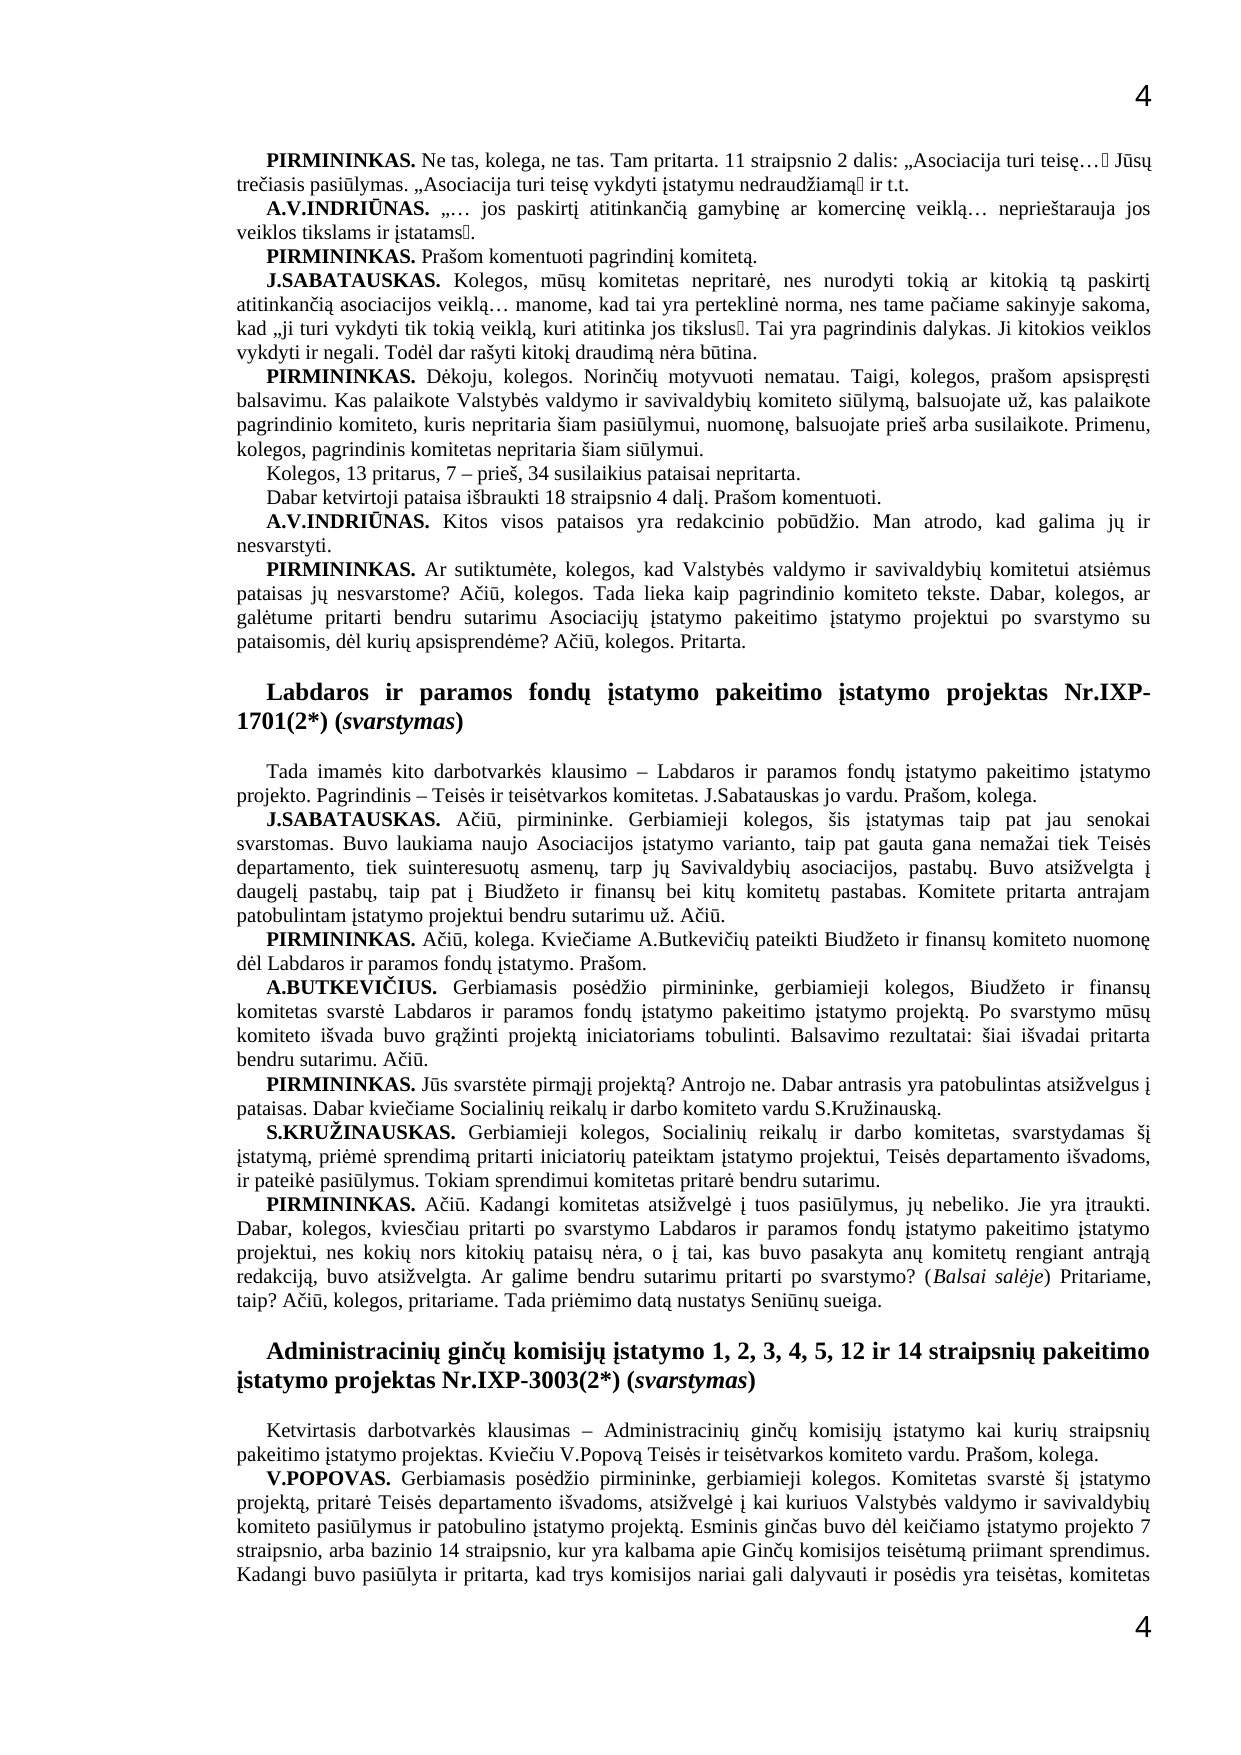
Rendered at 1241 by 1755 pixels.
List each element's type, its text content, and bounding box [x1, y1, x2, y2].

text PIRMININKAS. Dėkoju, kolegos. Norinčių motyvuoti nematau. Taigi, kolegos, prašom apsispręsti balsavimu. Kas palaikote Valstybės valdymo ir savivaldybių komiteto siūlymą, balsuojate už, kas palaikote pagrindinio komiteto, kuris nepritaria šiam pasiūlymui, nuomonę, balsuojate prieš arba susilaikote. Primenu, kolegos, pagrindinis komitetas nepritaria šiam siūlymui. [236, 364, 1152, 461]
text A.BUTKEVIČIUS. Gerbiamasis posėdžio pirmininke, gerbiamieji kolegos, Biudžeto ir finansų komitetas svarstė Labdaros ir paramos fondų įstatymo pakeitimo įstatymo projektą. Po svarstymo mūsų komiteto išvada buvo grąžinti projektą iniciatoriams tobulinti. Balsavimo rezultatai: šiai išvadai pritarta bendru sutarimu. Ačiū. [236, 975, 1152, 1071]
text J.SABATAUSKAS. Ačiū, pirmininke. Gerbiamieji kolegos, šis įstatymas taip pat jau senokai svarstomas. Buvo laukiama naujo Asociacijos įstatymo varianto, taip pat gauta gana nemažai tiek Teisės departamento, tiek suinteresuotų asmenų, tarp jų Savivaldybių asociacijos, pastabų. Buvo atsižvelgta į daugelį pastabų, taip pat į Biudžeto ir finansų bei kitų komitetų pastabas. Komitete pritarta antrajam patobulintam įstatymo projektui bendru sutarimu už. Ačiū. [236, 807, 1152, 927]
text Ketvirtasis darbotvarkės klausimas – Administracinių ginčų komisijų įstatymo kai kurių straipsnių pakeitimo įstatymo projektas. Kviečiu V.Popovą Teisės ir teisėtvarkos komiteto vardu. Prašom, kolega. [236, 1418, 1152, 1466]
text Labdaros ir paramos fondų įstatymo pakeitimo įstatymo projektas Nr.IXP-1701(2*) (svarstymas) [236, 677, 1152, 734]
text S.KRUŽINAUSKAS. Gerbiamieji kolegos, Socialinių reikalų ir darbo komitetas, svarstydamas šį įstatymą, priėmė sprendimą pritarti iniciatorių pateiktam įstatymo projektui, Teisės departamento išvadoms, ir pateikė pasiūlymus. Tokiam sprendimui komitetas pritarė bendru sutarimu. [236, 1119, 1152, 1192]
text PIRMININKAS. Ne tas, kolega, ne tas. Tam pritarta. 11 straipsnio 2 dalis: „Asociacija turi teisę… Jūsų trečiasis pasiūlymas. „Asociacija turi teisę vykdyti įstatymu nedraudžiamą ir t.t. [236, 148, 1152, 196]
text V.POPOVAS. Gerbiamasis posėdžio pirmininke, gerbiamieji kolegos. Komitetas svarstė šį įstatymo projektą, pritarė Teisės departamento išvadoms, atsižvelgė į kai kuriuos Valstybės valdymo ir savivaldybių komiteto pasiūlymus ir patobulino įstatymo projektą. Esminis ginčas buvo dėl keičiamo įstatymo projekto 7 straipsnio, arba bazinio 14 straipsnio, kur yra kalbama apie Ginčų komisijos teisėtumą priimant sprendimus. Kadangi buvo pasiūlyta ir pritarta, kad trys komisijos nariai gali dalyvauti ir posėdis yra teisėtas, komitetas [236, 1466, 1152, 1586]
text Tada imamės kito darbotvarkės klausimo – Labdaros ir paramos fondų įstatymo pakeitimo įstatymo projekto. Pagrindinis – Teisės ir teisėtvarkos komitetas. J.Sabatauskas jo vardu. Prašom, kolega. [236, 759, 1152, 807]
text J.SABATAUSKAS. Kolegos, mūsų komitetas nepritarė, nes nurodyti tokią ar kitokią tą paskirtį atitinkančią asociacijos veiklą… manome, kad tai yra perteklinė norma, nes tame pačiame sakinyje sakoma, kad „ji turi vykdyti tik tokią veiklą, kuri atitinka jos tikslus. Tai yra pagrindinis dalykas. Ji kitokios veiklos vykdyti ir negali. Todėl dar rašyti kitokį draudimą nėra būtina. [236, 268, 1152, 364]
text A.V.INDRIŪNAS. „… jos paskirtį atitinkančią gamybinę ar komercinę veiklą… neprieštarauja jos veiklos tikslams ir įstatams. [236, 196, 1152, 244]
text PIRMININKAS. Ačiū. Kadangi komitetas atsižvelgė į tuos pasiūlymus, jų nebeliko. Jie yra įtraukti. Dabar, kolegos, kviesčiau pritarti po svarstymo Labdaros ir paramos fondų įstatymo pakeitimo įstatymo projektui, nes kokių nors kitokių pataisų nėra, o į tai, kas buvo pasakyta anų komitetų rengiant antrąją redakciją, buvo atsižvelgta. Ar galime bendru sutarimu pritarti po svarstymo? (Balsai salėje) Pritariame, taip? Ačiū, kolegos, pritariame. Tada priėmimo datą nustatys Seniūnų sueiga. [236, 1192, 1152, 1312]
text Administracinių ginčų komisijų įstatymo 1, 2, 3, 4, 5, 12 ir 14 straipsnių pakeitimo įstatymo projektas Nr.IXP-3003(2*) (svarstymas) [236, 1336, 1152, 1394]
text PIRMININKAS. Jūs svarstėte pirmąjį projektą? Antrojo ne. Dabar antrasis yra patobulintas atsižvelgus į pataisas. Dabar kviečiame Socialinių reikalų ir darbo komiteto vardu S.Kružinauską. [236, 1071, 1152, 1119]
text Dabar ketvirtoji pataisa išbraukti 18 straipsnio 4 dalį. Prašom komentuoti. [236, 484, 1152, 509]
text A.V.INDRIŪNAS. Kitos visos pataisos yra redakcinio pobūdžio. Man atrodo, kad galima jų ir nesvarstyti. [236, 509, 1152, 557]
text Kolegos, 13 pritarus, 7 – prieš, 34 susilaikius pataisai nepritarta. [236, 461, 1152, 484]
text PIRMININKAS. Prašom komentuoti pagrindinį komitetą. [236, 244, 1152, 268]
text PIRMININKAS. Ačiū, kolega. Kviečiame A.Butkevičių pateikti Biudžeto ir finansų komiteto nuomonę dėl Labdaros ir paramos fondų įstatymo. Prašom. [236, 927, 1152, 975]
text PIRMININKAS. Ar sutiktumėte, kolegos, kad Valstybės valdymo ir savivaldybių komitetui atsiėmus pataisas jų nesvarstome? Ačiū, kolegos. Tada lieka kaip pagrindinio komiteto tekste. Dabar, kolegos, ar galėtume pritarti bendru sutarimu Asociacijų įstatymo pakeitimo įstatymo projektui po svarstymo su pataisomis, dėl kurių apsisprendėme? Ačiū, kolegos. Pritarta. [236, 557, 1152, 653]
